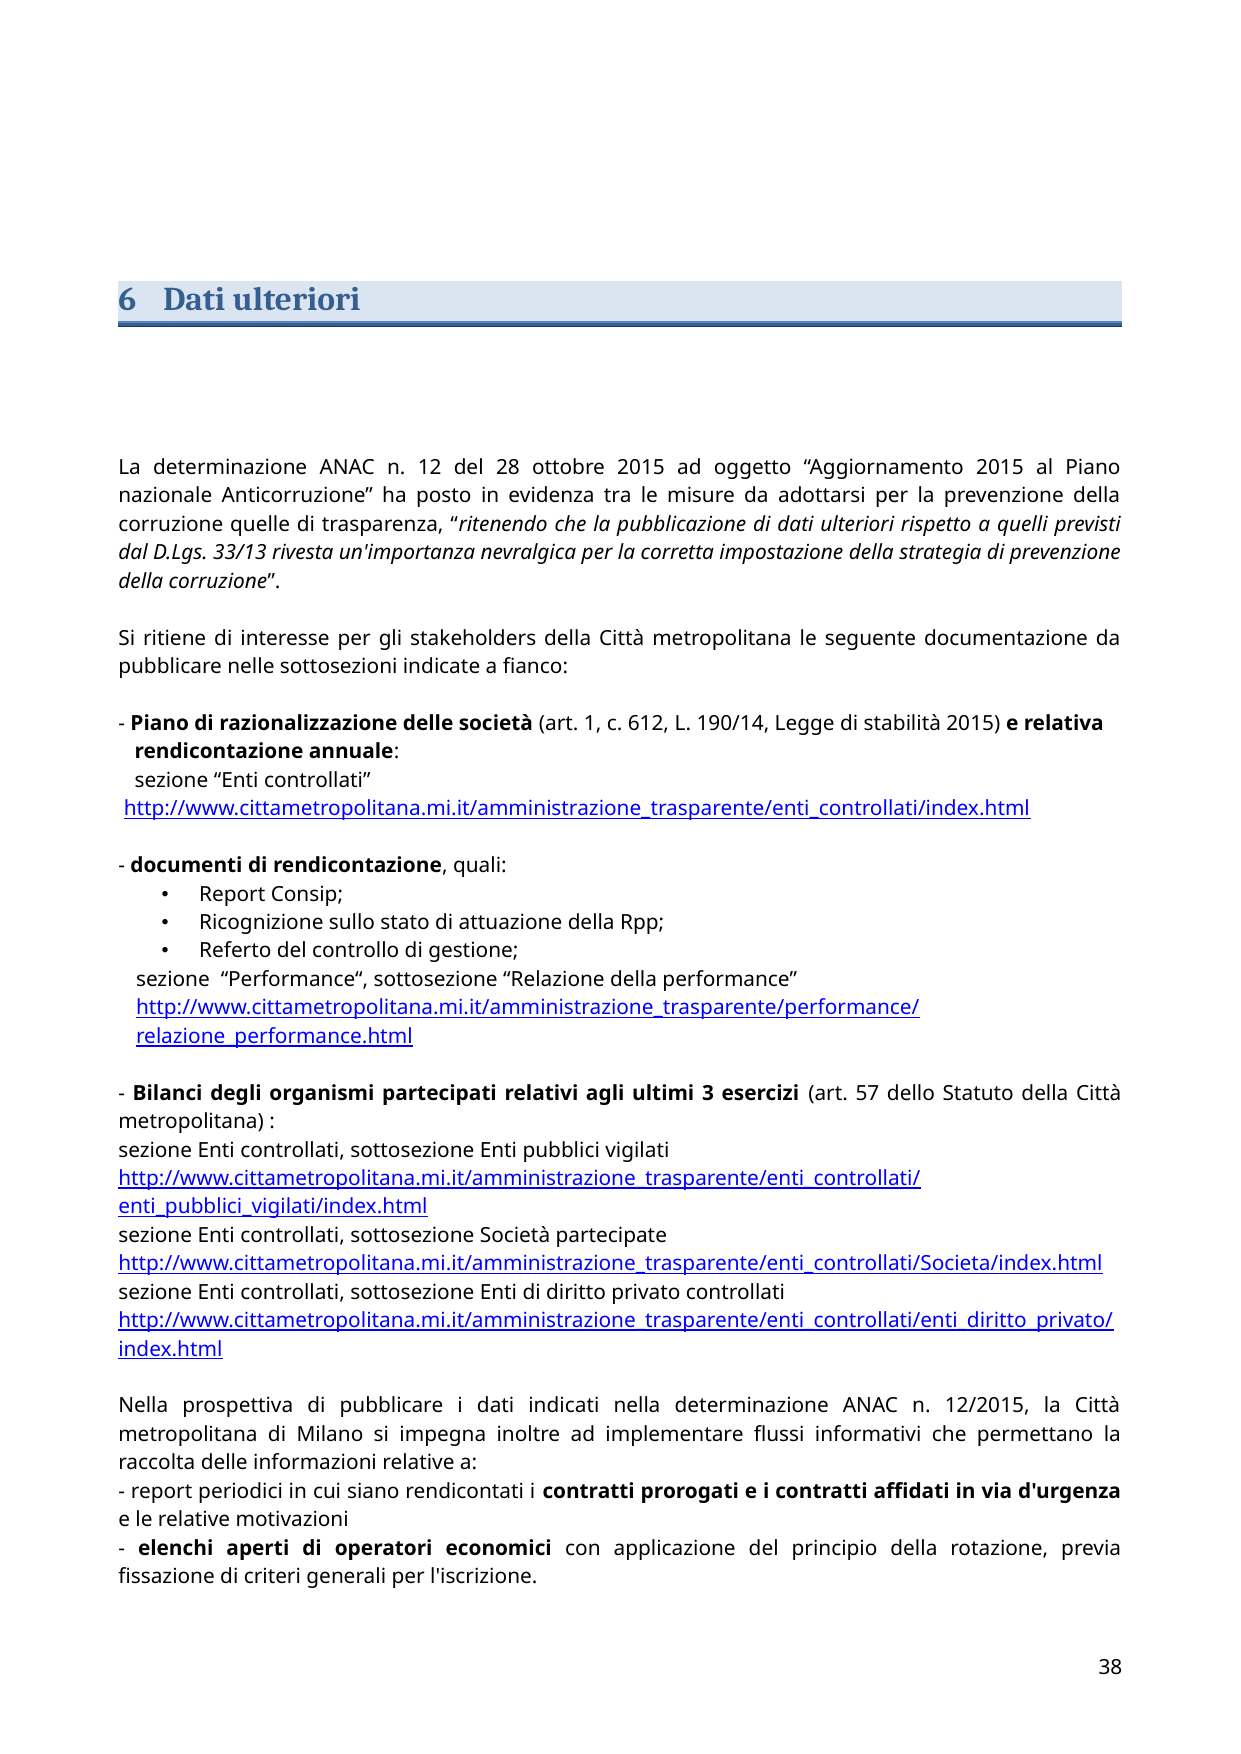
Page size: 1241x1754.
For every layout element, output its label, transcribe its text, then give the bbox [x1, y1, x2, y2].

list Referto del controllo di gestione; [161, 936, 1122, 964]
text - report periodici in cui siano rendicontati i contratti prorogati e i contratti affidati in via d'urgenza e le relative motivazioni [118, 1476, 1122, 1533]
text sezione Enti controllati, sottosezione Società partecipate [118, 1220, 1122, 1248]
text - elenchi aperti di operatori economici con applicazione del principio della rotazione, previa fissazione di criteri generali per l'iscrizione. [118, 1533, 1122, 1590]
text sezione Enti controllati, sottosezione Enti di diritto privato controllati [118, 1277, 1122, 1305]
text - Bilanci degli organismi partecipati relativi agli ultimi 3 esercizi (art. 57 dello Statuto della Città metropolitana) : [118, 1078, 1122, 1135]
list Report Consip; [161, 879, 1122, 907]
text Nella prospettiva di pubblicare i dati indicati nella determinazione ANAC n. 12/2015, la Città metropolitana di Milano si impegna inoltre ad implementare flussi informativi che permettano la raccolta delle informazioni relative a: [118, 1391, 1122, 1476]
text rendicontazione annuale: [118, 737, 1122, 765]
text http://www.cittametropolitana.mi.it/amministrazione_trasparente/enti_controllati/enti_diritto_privato/index.html [118, 1305, 1122, 1362]
text http://www.cittametropolitana.mi.it/amministrazione_trasparente/enti_controllati/index.html [118, 793, 1122, 822]
text - Piano di razionalizzazione delle società (art. 1, c. 612, L. 190/14, Legge di stabilità 2015) e relativa [118, 708, 1122, 737]
list sezione “Performance“, sottosezione “Relazione della performance” http://www.cittametropolitana.mi.it/amministrazione_trasparente/performance/relazione_performance.html [118, 964, 1122, 1049]
text http://www.cittametropolitana.mi.it/amministrazione_trasparente/enti_controllati/enti_pubblici_vigilati/index.html [118, 1163, 1122, 1220]
text sezione “Enti controllati” [118, 765, 1122, 793]
list Ricognizione sullo stato di attuazione della Rpp; [161, 907, 1122, 936]
text sezione Enti controllati, sottosezione Enti pubblici vigilati [118, 1135, 1122, 1163]
text Si ritiene di interesse per gli stakeholders della Città metropolitana le seguente documentazione da pubblicare nelle sottosezioni indicate a fianco: [118, 623, 1122, 680]
text - documenti di rendicontazione, quali: [118, 850, 1122, 879]
text La determinazione ANAC n. 12 del 28 ottobre 2015 ad oggetto “Aggiornamento 2015 al Piano nazionale Anticorruzione” ha posto in evidenza tra le misure da adottarsi per la prevenzione della corruzione quelle di trasparenza, “ritenendo che la pubblicazione di dati ulteriori rispetto a quelli previsti dal D.Lgs. 33/13 rivesta un'importanza nevralgica per la corretta impostazione della strategia di prevenzione della corruzione”. [118, 452, 1122, 594]
subtitle Dati ulteriori [118, 281, 1122, 321]
text http://www.cittametropolitana.mi.it/amministrazione_trasparente/enti_controllati/Societa/index.html [118, 1248, 1122, 1277]
